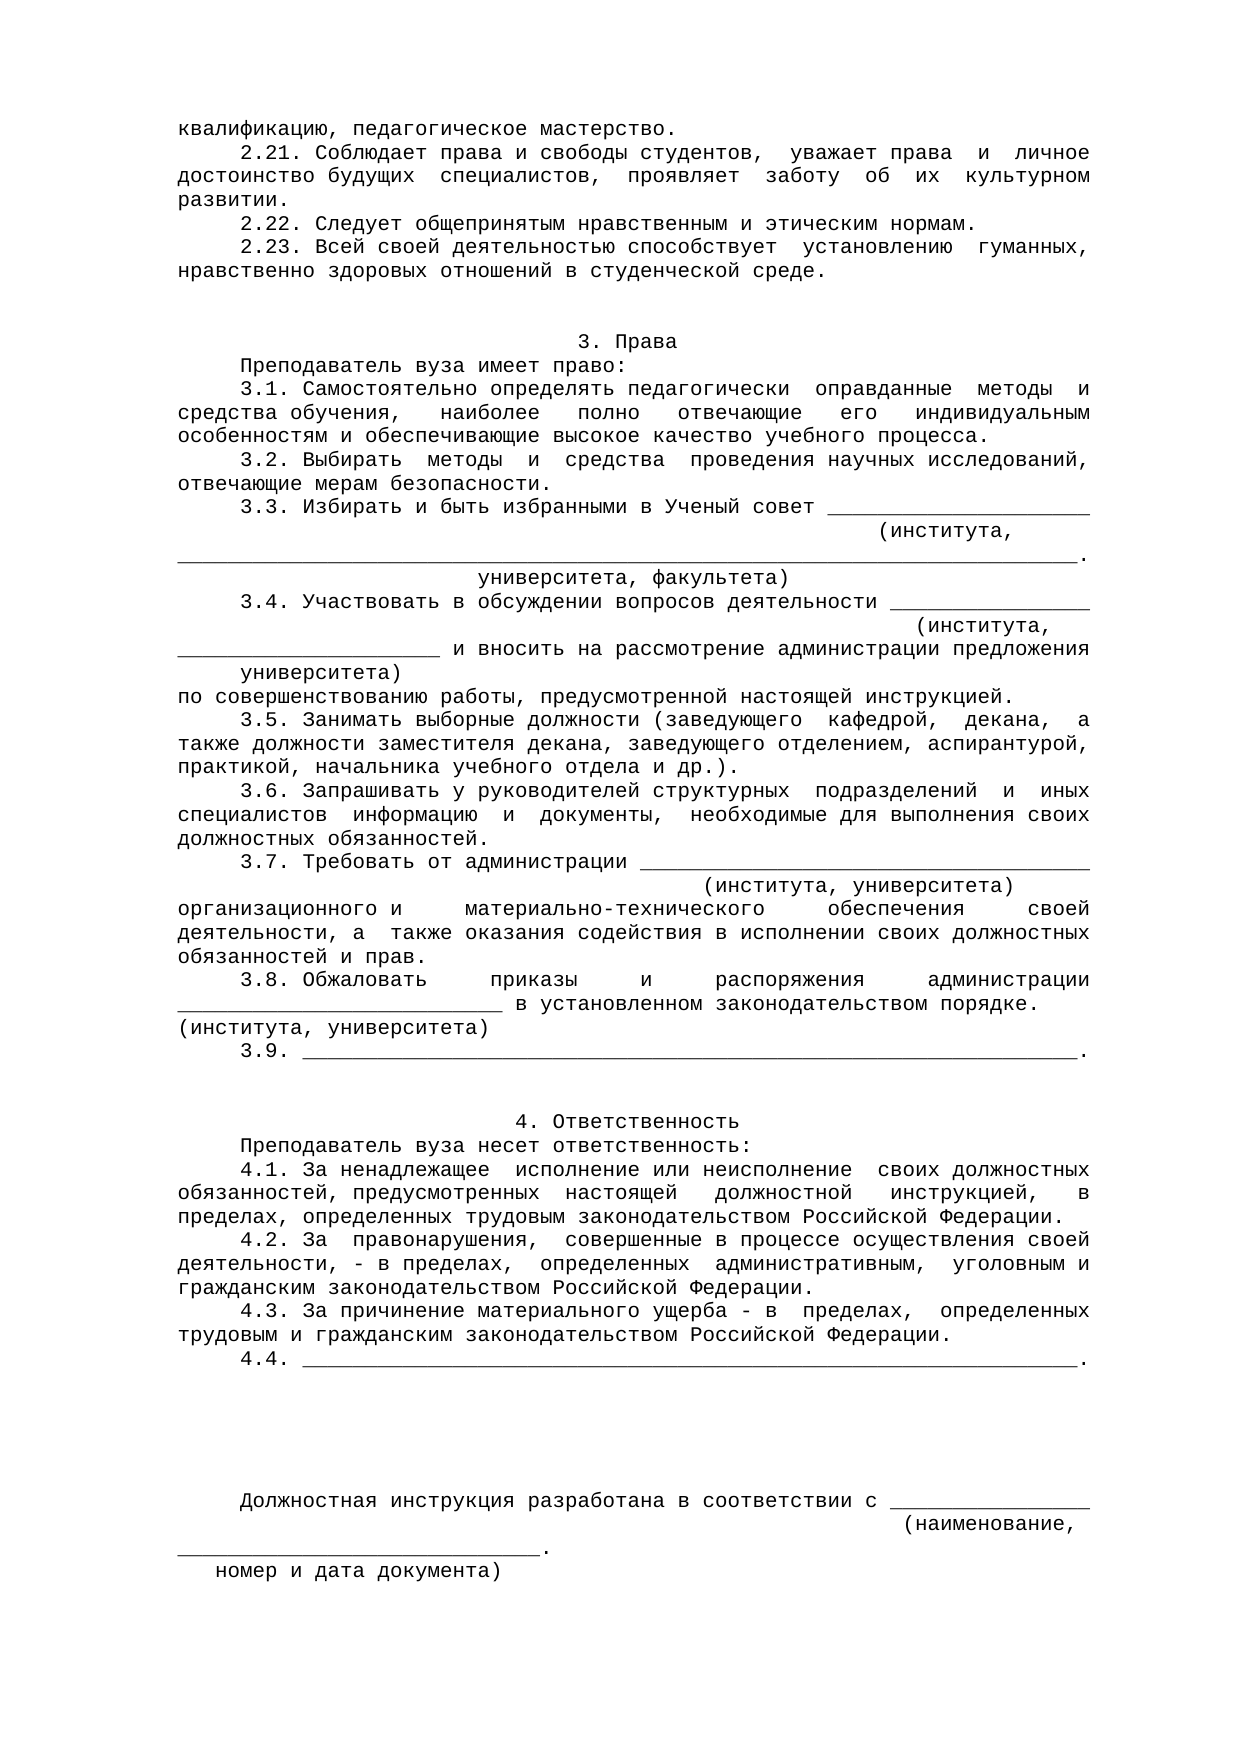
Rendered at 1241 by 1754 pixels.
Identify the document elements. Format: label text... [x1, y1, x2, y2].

text особенностям и обеспечивающие высокое качество учебного процесса. [177, 426, 1152, 449]
text трудовым и гражданским законодательством Российской Федерации. [177, 1324, 1152, 1348]
text 3.5. Занимать выборные должности (заведующего кафедрой, декана, а [177, 709, 1152, 733]
text развитии. [177, 189, 1152, 213]
text гражданским законодательством Российской Федерации. [177, 1277, 1152, 1300]
text 4.2. За правонарушения, совершенные в процессе осуществления своей [177, 1229, 1152, 1253]
text отвечающие мерам безопасности. [177, 473, 1152, 496]
text (наименование, [177, 1513, 1152, 1537]
text __________________________ в установленном законодательством порядке. [177, 993, 1152, 1017]
text 3.3. Избирать и быть избранными в Ученый совет _____________________ [177, 496, 1152, 520]
text 4.1. За ненадлежащее исполнение или неисполнение своих должностных [177, 1158, 1152, 1182]
text достоинство будущих специалистов, проявляет заботу об их культурном [177, 165, 1152, 189]
text (института, [177, 615, 1152, 638]
text 3.2. Выбирать методы и средства проведения научных исследований, [177, 449, 1152, 473]
text 4.3. За причинение материального ущерба - в пределах, определенных [177, 1300, 1152, 1324]
text Преподаватель вуза имеет право: [177, 354, 1152, 378]
text деятельности, - в пределах, определенных административным, уголовным и [177, 1253, 1152, 1277]
text университета, факультета) [177, 567, 1152, 591]
text 3. Права [177, 331, 1152, 354]
text номер и дата документа) [177, 1561, 1152, 1584]
text средства обучения, наиболее полно отвечающие его индивидуальным [177, 402, 1152, 426]
text ________________________________________________________________________. [177, 544, 1152, 567]
text 2.22. Следует общепринятым нравственным и этическим нормам. [177, 213, 1152, 236]
text специалистов информацию и документы, необходимые для выполнения своих [177, 804, 1152, 827]
text Преподаватель вуза несет ответственность: [177, 1135, 1152, 1158]
text 4.4. ______________________________________________________________. [177, 1348, 1152, 1371]
text квалификацию, педагогическое мастерство. [177, 118, 1152, 142]
text 3.6. Запрашивать у руководителей структурных подразделений и иных [177, 780, 1152, 804]
text 4. Ответственность [177, 1111, 1152, 1135]
text 3.4. Участвовать в обсуждении вопросов деятельности ________________ [177, 591, 1152, 615]
text 2.21. Соблюдает права и свободы студентов, уважает права и личное [177, 142, 1152, 165]
text _____________________________. [177, 1537, 1152, 1561]
text Должностная инструкция разработана в соответствии с ________________ [177, 1489, 1152, 1513]
text (института, [177, 520, 1152, 544]
text 3.8. Обжаловать приказы и распоряжения администрации [177, 969, 1152, 993]
text обязанностей и прав. [177, 946, 1152, 969]
text практикой, начальника учебного отдела и др.). [177, 757, 1152, 780]
text (института, университета) [177, 875, 1152, 898]
text _____________________ и вносить на рассмотрение администрации предложения [177, 638, 1152, 662]
text обязанностей, предусмотренных настоящей должностной инструкцией, в [177, 1182, 1152, 1206]
text нравственно здоровых отношений в студенческой среде. [177, 260, 1152, 284]
text университета) [177, 662, 1152, 686]
text пределах, определенных трудовым законодательством Российской Федерации. [177, 1206, 1152, 1229]
text по совершенствованию работы, предусмотренной настоящей инструкцией. [177, 686, 1152, 709]
text 2.23. Всей своей деятельностью способствует установлению гуманных, [177, 236, 1152, 260]
text 3.9. ______________________________________________________________. [177, 1040, 1152, 1064]
text организационного и материально-технического обеспечения своей [177, 898, 1152, 922]
text (института, университета) [177, 1017, 1152, 1040]
text также должности заместителя декана, заведующего отделением, аспирантурой, [177, 733, 1152, 757]
text 3.1. Самостоятельно определять педагогически оправданные методы и [177, 378, 1152, 402]
text деятельности, а также оказания содействия в исполнении своих должностных [177, 922, 1152, 946]
text 3.7. Требовать от администрации ____________________________________ [177, 851, 1152, 875]
text должностных обязанностей. [177, 827, 1152, 851]
